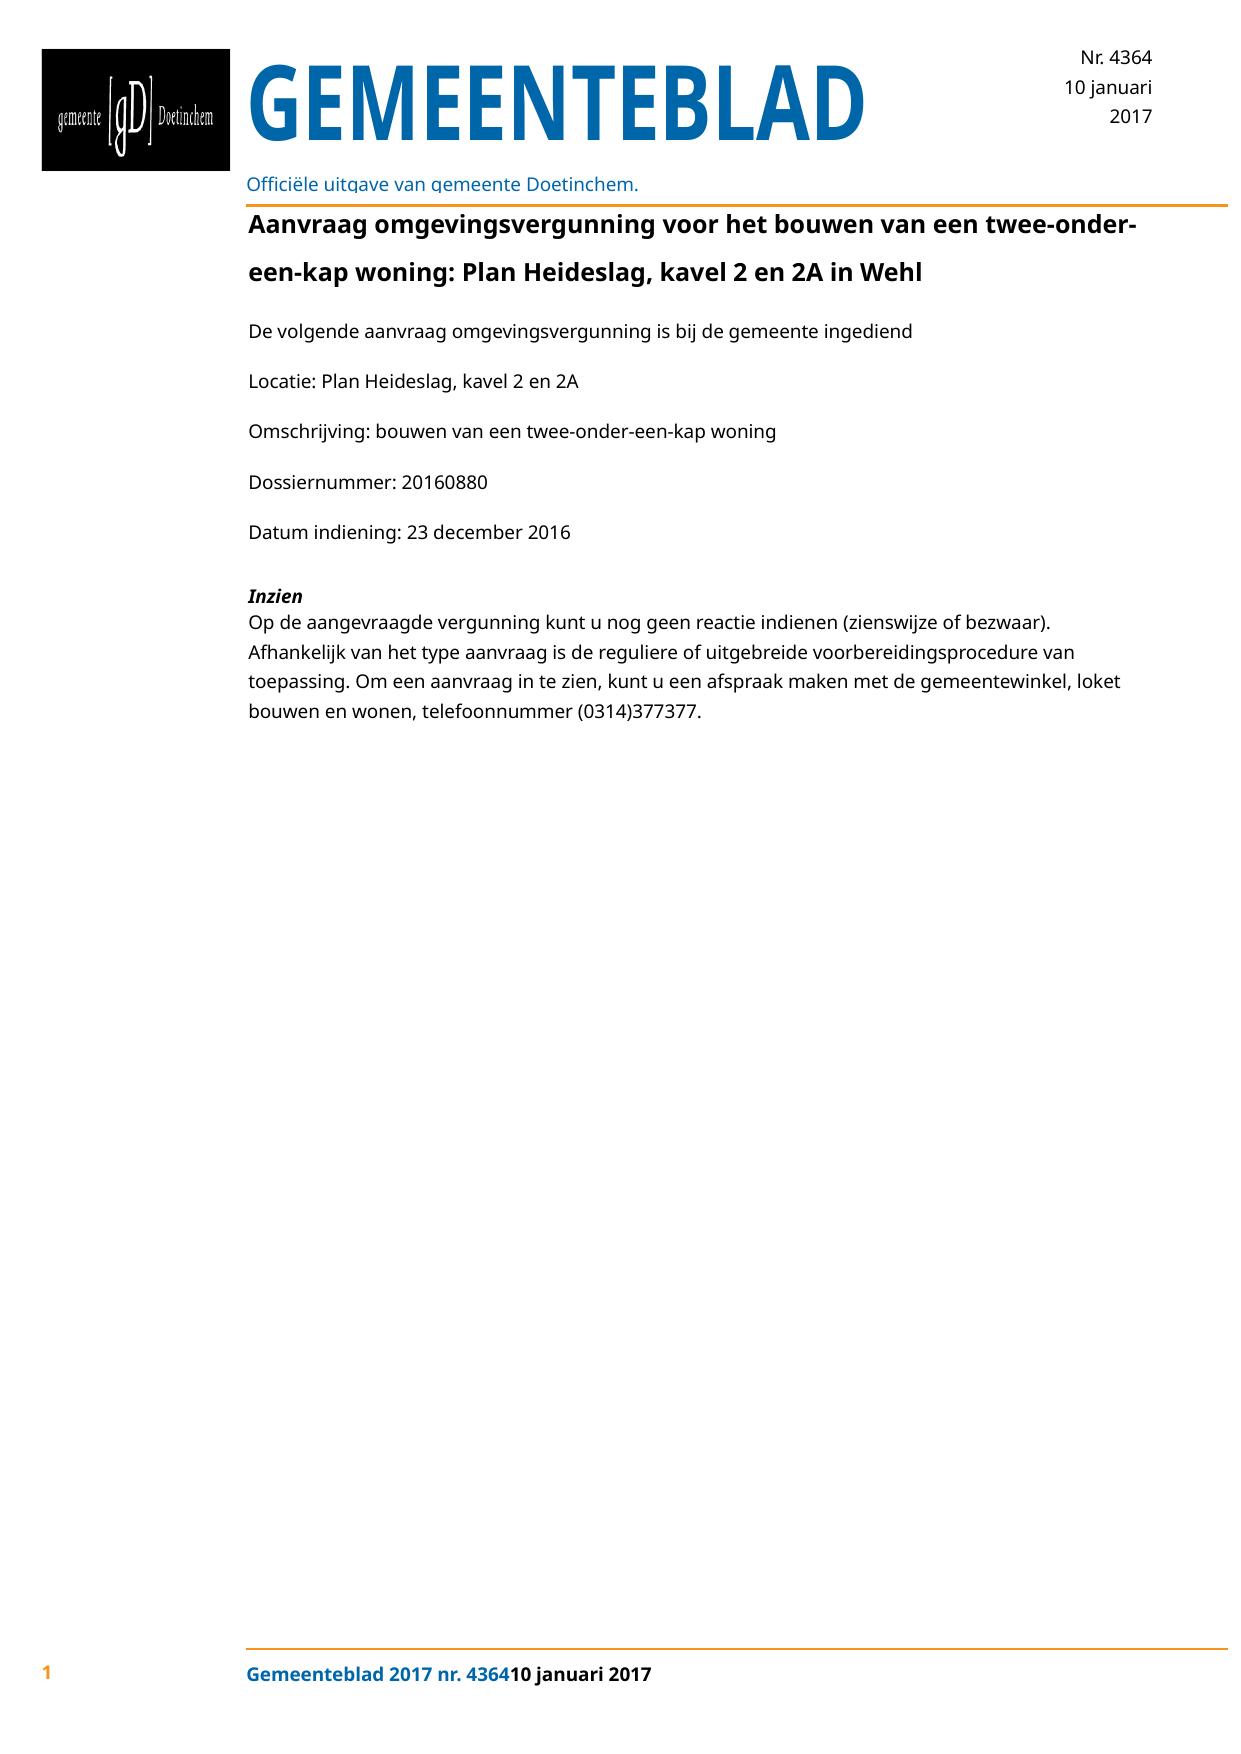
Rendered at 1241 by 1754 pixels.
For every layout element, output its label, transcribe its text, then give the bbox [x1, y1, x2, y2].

text Datum indiening: 23 december 2016 [248, 519, 1152, 545]
text Aanvraag omgevingsvergunning voor het bouwen van een twee-onder-een-kap woning: Plan Heideslag, kavel 2 en 2A in Wehl [248, 207, 1152, 288]
text Op de aangevraagde vergunning kunt u nog geen reactie indienen (zienswijze of bezwaar). Afhankelijk van het type aanvraag is de reguliere of uitgebreide voorbereidingsprocedure van toepassing. Om een aanvraag in te zien, kunt u een afspraak maken met de gemeentewinkel, loket bouwen en wonen, telefoonnummer (0314)377377. [248, 609, 1152, 724]
text Inzien [248, 583, 1152, 609]
text Dossiernummer: 20160880 [248, 469, 1152, 495]
picture [41, 47, 231, 172]
text Omschrijving: bouwen van een twee-onder-een-kap woning [248, 419, 1152, 444]
text Locatie: Plan Heideslag, kavel 2 en 2A [248, 368, 1152, 394]
text De volgende aanvraag omgevingsvergunning is bij de gemeente ingediend [248, 318, 1152, 344]
